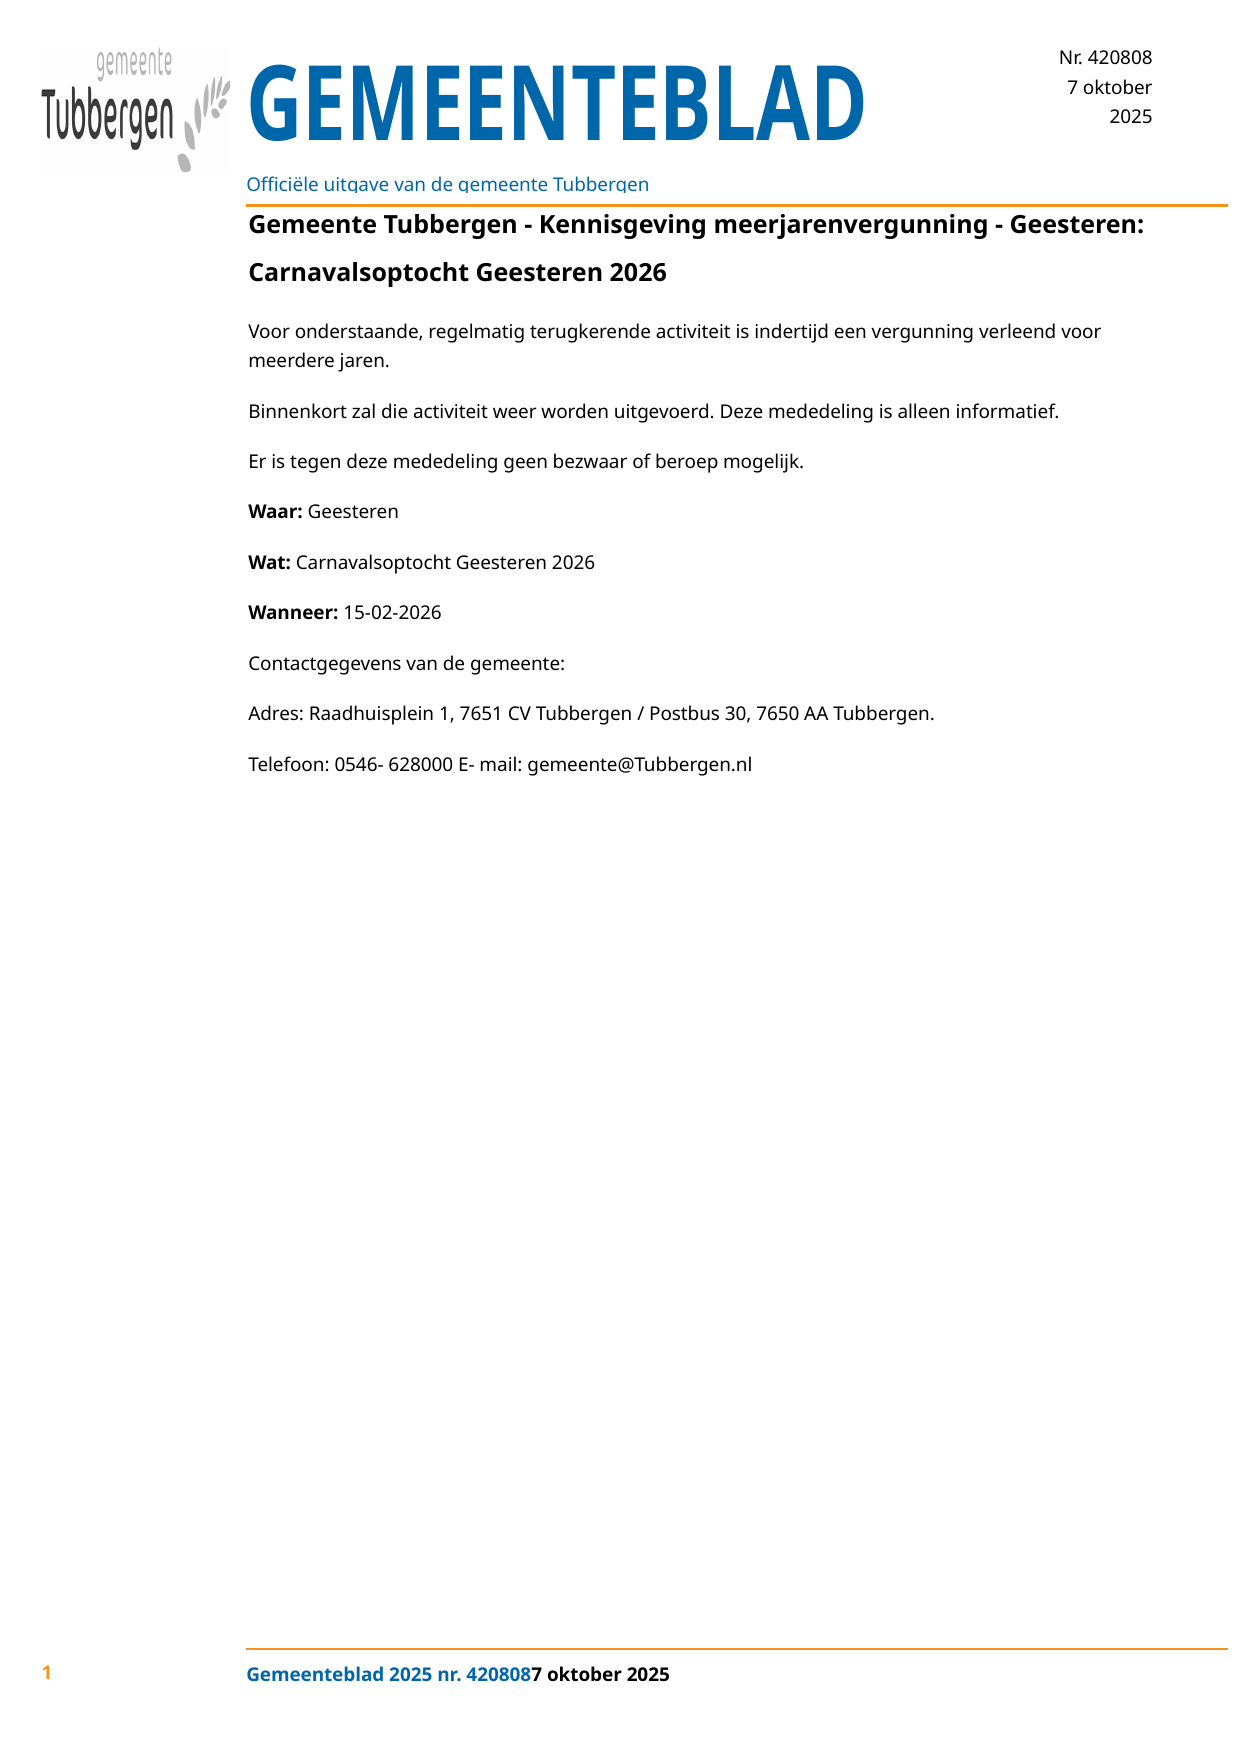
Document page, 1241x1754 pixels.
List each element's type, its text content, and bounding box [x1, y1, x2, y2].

text Binnenkort zal die activiteit weer worden uitgevoerd. Deze mededeling is alleen informatief. [248, 398, 1152, 424]
text Telefoon: 0546- 628000 E- mail: gemeente@Tubbergen.nl [248, 751, 1152, 777]
text Wanneer: 15-02-2026 [248, 599, 1152, 625]
text Contactgegevens van de gemeente: [248, 650, 1152, 676]
text Er is tegen deze mededeling geen bezwaar of beroep mogelijk. [248, 448, 1152, 474]
picture [41, 47, 231, 172]
text Waar: Geesteren [248, 499, 1152, 524]
text Voor onderstaande, regelmatig terugkerende activiteit is indertijd een vergunning verleend voor meerdere jaren. [248, 318, 1152, 373]
text Wat: Carnavalsoptocht Geesteren 2026 [248, 549, 1152, 575]
text Gemeente Tubbergen - Kennisgeving meerjarenvergunning - Geesteren: Carnavalsoptocht Geesteren 2026 [248, 207, 1152, 288]
text Adres: Raadhuisplein 1, 7651 CV Tubbergen / Postbus 30, 7650 AA Tubbergen. [248, 700, 1152, 726]
